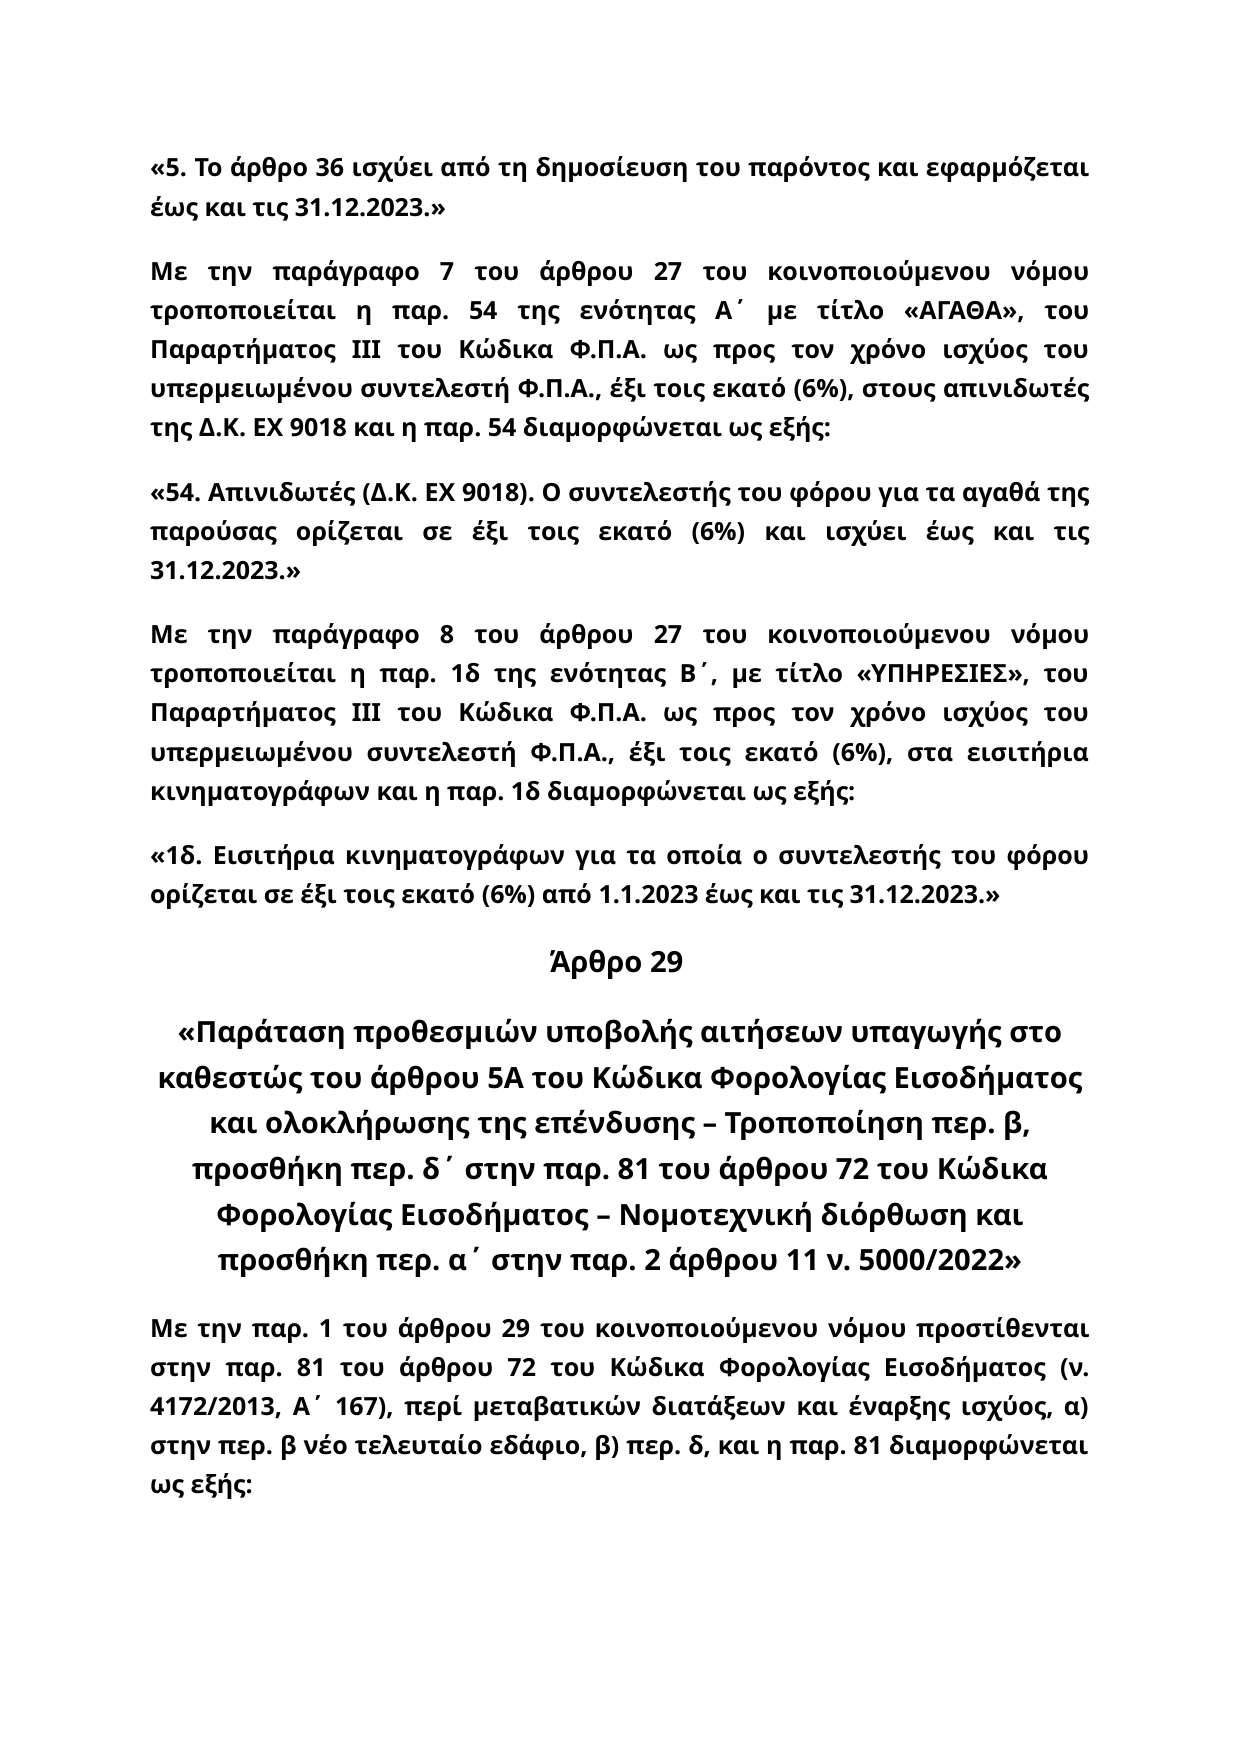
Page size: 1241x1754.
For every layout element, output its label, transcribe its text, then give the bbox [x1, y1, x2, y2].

text Με την παράγραφο 8 του άρθρου 27 του κοινοποιούμενου νόμου τροποποιείται η παρ. 1δ της ενότητας Β΄, με τίτλο «ΥΠΗΡΕΣΙΕΣ», του Παραρτήματος ΙΙΙ του Κώδικα Φ.Π.Α. ως προς τον χρόνο ισχύος του υπερμειωμένου συντελεστή Φ.Π.Α., έξι τοις εκατό (6%), στα εισιτήρια κινηματογράφων και η παρ. 1δ διαμορφώνεται ως εξής: [150, 617, 1090, 807]
text «5. Το άρθρο 36 ισχύει από τη δημοσίευση του παρόντος και εφαρμόζεται έως και τις 31.12.2023.» [150, 150, 1090, 223]
text «54. Απινιδωτές (Δ.Κ. ΕΧ 9018). Ο συντελεστής του φόρου για τα αγαθά της παρούσας ορίζεται σε έξι τοις εκατό (6%) και ισχύει έως και τις 31.12.2023.» [150, 474, 1090, 587]
subtitle «Παράταση προθεσμιών υποβολής αιτήσεων υπαγωγής στο καθεστώς του άρθρου 5Α του Κώδικα Φορολογίας Εισοδήματος και ολοκλήρωσης της επένδυσης – Τροποποίηση περ. β, προσθήκη περ. δ΄ στην παρ. 81 του άρθρου 72 του Κώδικα Φορολογίας Εισοδήματος – Νομοτεχνική διόρθωση και προσθήκη περ. α΄ στην παρ. 2 άρθρου 11 ν. 5000/2022» [150, 1011, 1090, 1279]
text Με την παράγραφο 7 του άρθρου 27 του κοινοποιούμενου νόμου τροποποιείται η παρ. 54 της ενότητας Α΄ με τίτλο «ΑΓΑΘΑ», του Παραρτήματος ΙΙΙ του Κώδικα Φ.Π.Α. ως προς τον χρόνο ισχύος του υπερμειωμένου συντελεστή Φ.Π.Α., έξι τοις εκατό (6%), στους απινιδωτές της Δ.Κ. ΕΧ 9018 και η παρ. 54 διαμορφώνεται ως εξής: [150, 253, 1090, 444]
text «1δ. Εισιτήρια κινηματογράφων για τα οποία ο συντελεστής του φόρου ορίζεται σε έξι τοις εκατό (6%) από 1.1.2023 έως και τις 31.12.2023.» [150, 837, 1090, 911]
subtitle Άρθρο 29 [150, 941, 1090, 981]
text Με την παρ. 1 του άρθρου 29 του κοινοποιούμενου νόμου προστίθενται στην παρ. 81 του άρθρου 72 του Κώδικα Φορολογίας Εισοδήματος (ν. 4172/2013, A΄ 167), περί μεταβατικών διατάξεων και έναρξης ισχύος, α) στην περ. β νέο τελευταίο εδάφιο, β) περ. δ, και η παρ. 81 διαμορφώνεται ως εξής: [150, 1310, 1090, 1501]
